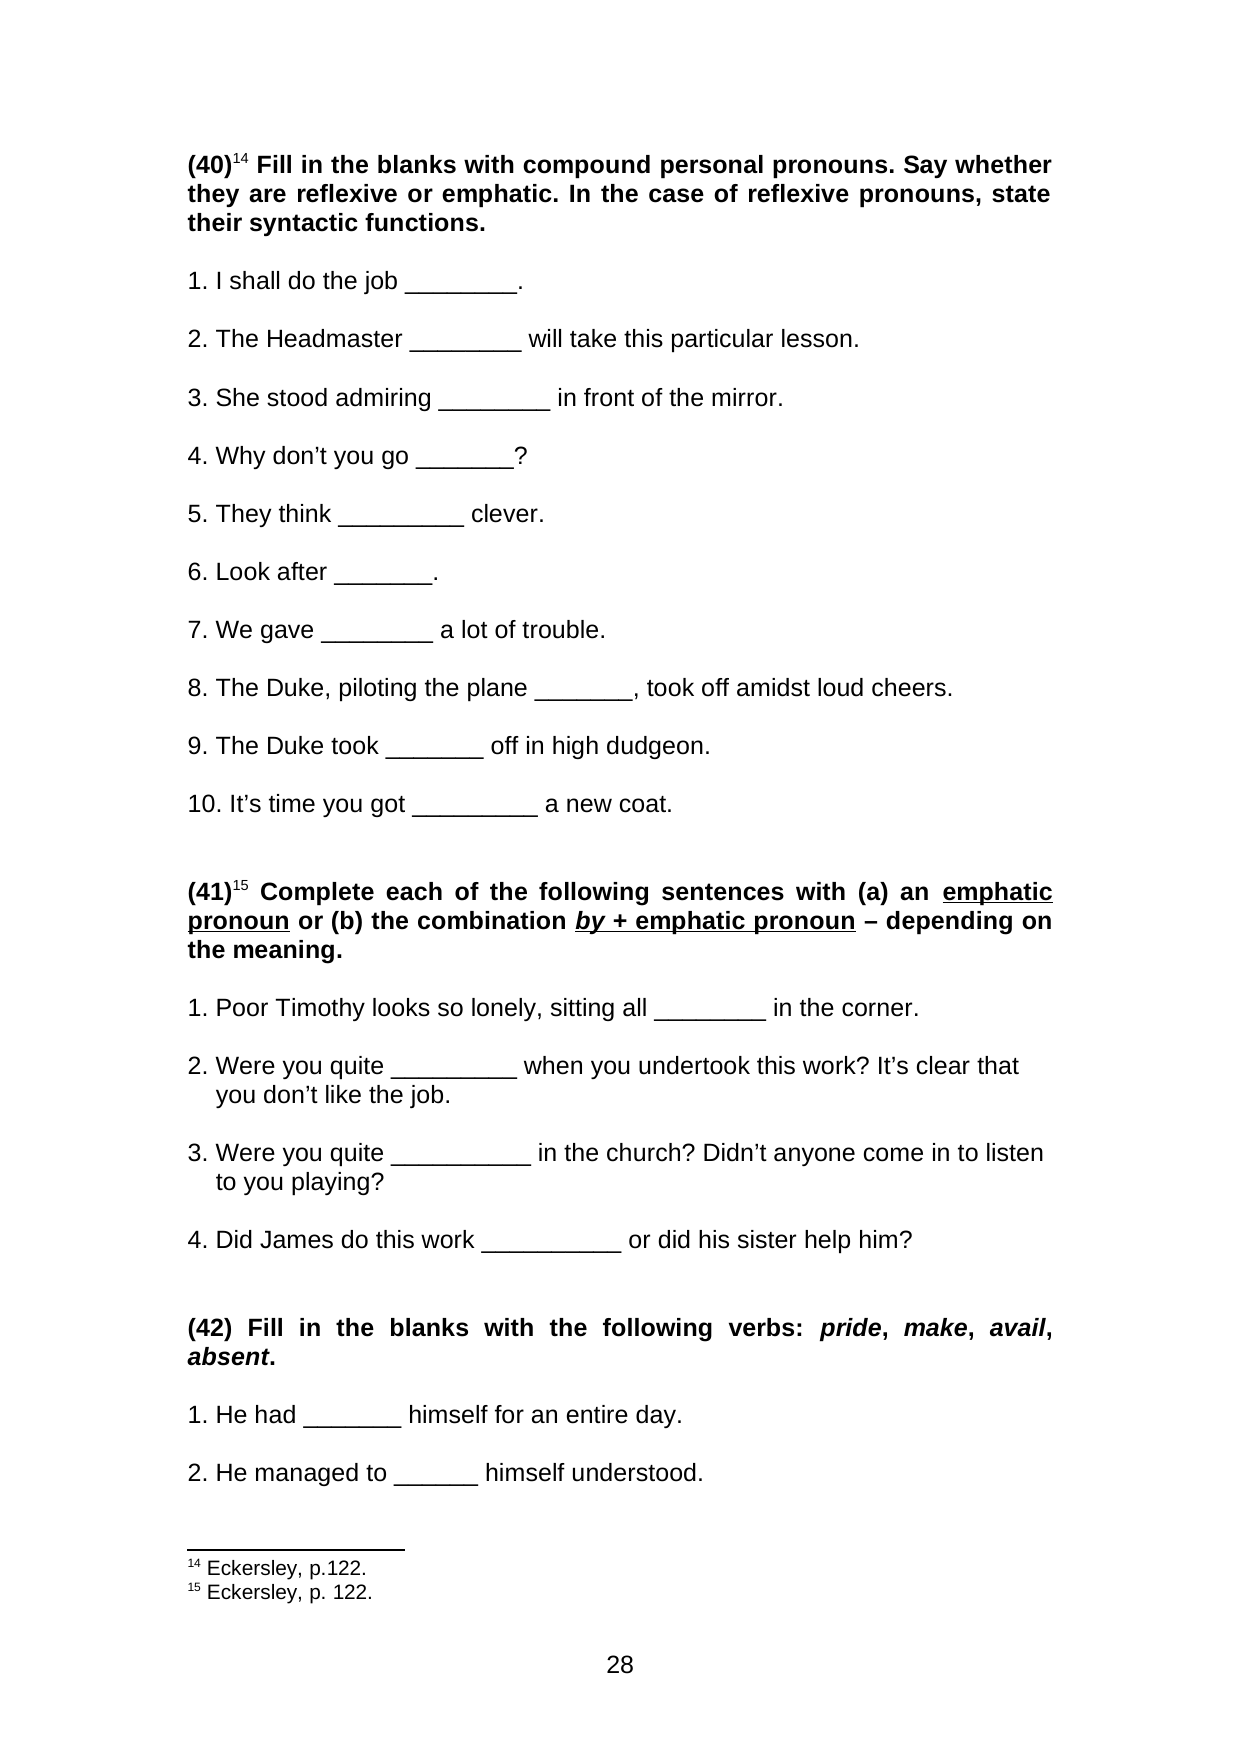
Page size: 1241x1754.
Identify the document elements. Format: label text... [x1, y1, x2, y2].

text (40) Fill in the blanks with compound personal pronouns. Say whether they are reflexive or emphatic. In the case of reflexive pronouns, state their syntactic functions. [187, 150, 1053, 237]
text 4. Why don’t you go _______? [187, 441, 1053, 470]
text 5. They think _________ clever. [187, 499, 1053, 528]
text 7. We gave ________ a lot of trouble. [187, 615, 1053, 644]
text 3. She stood admiring ________ in front of the mirror. [187, 382, 1053, 412]
text 2. He managed to ______ himself understood. [187, 1458, 1053, 1487]
text 1. Poor Timothy looks so lonely, sitting all ________ in the corner. [187, 993, 1053, 1022]
text you don’t like the job. [187, 1080, 1053, 1109]
text 8. The Duke, piloting the plane _______, took off amidst loud cheers. [187, 673, 1053, 702]
text Eckersley, p. 122. [187, 1580, 1053, 1604]
text 6. Look after _______. [187, 557, 1053, 586]
text 9. The Duke took _______ off in high dudgeon. [187, 731, 1053, 760]
text 4. Did James do this work __________ or did his sister help him? [187, 1225, 1053, 1254]
text (42) Fill in the blanks with the following verbs: pride, make, avail, absent. [187, 1312, 1053, 1371]
text 2. Were you quite _________ when you undertook this work? It’s clear that [187, 1051, 1053, 1080]
text 10. It’s time you got _________ a new coat. [187, 789, 1053, 818]
text to you playing? [187, 1167, 1053, 1196]
text Eckersley, p.122. [187, 1556, 1053, 1580]
text (41) Complete each of the following sentences with (a) an emphatic pronoun or (b) the combination by + emphatic pronoun – depending on the meaning. [187, 877, 1053, 964]
text 3. Were you quite __________ in the church? Didn’t anyone come in to listen [187, 1138, 1053, 1167]
text 1. I shall do the job ________. [187, 266, 1053, 295]
text 1. He had _______ himself for an entire day. [187, 1400, 1053, 1429]
text 2. The Headmaster ________ will take this particular lesson. [187, 324, 1053, 353]
